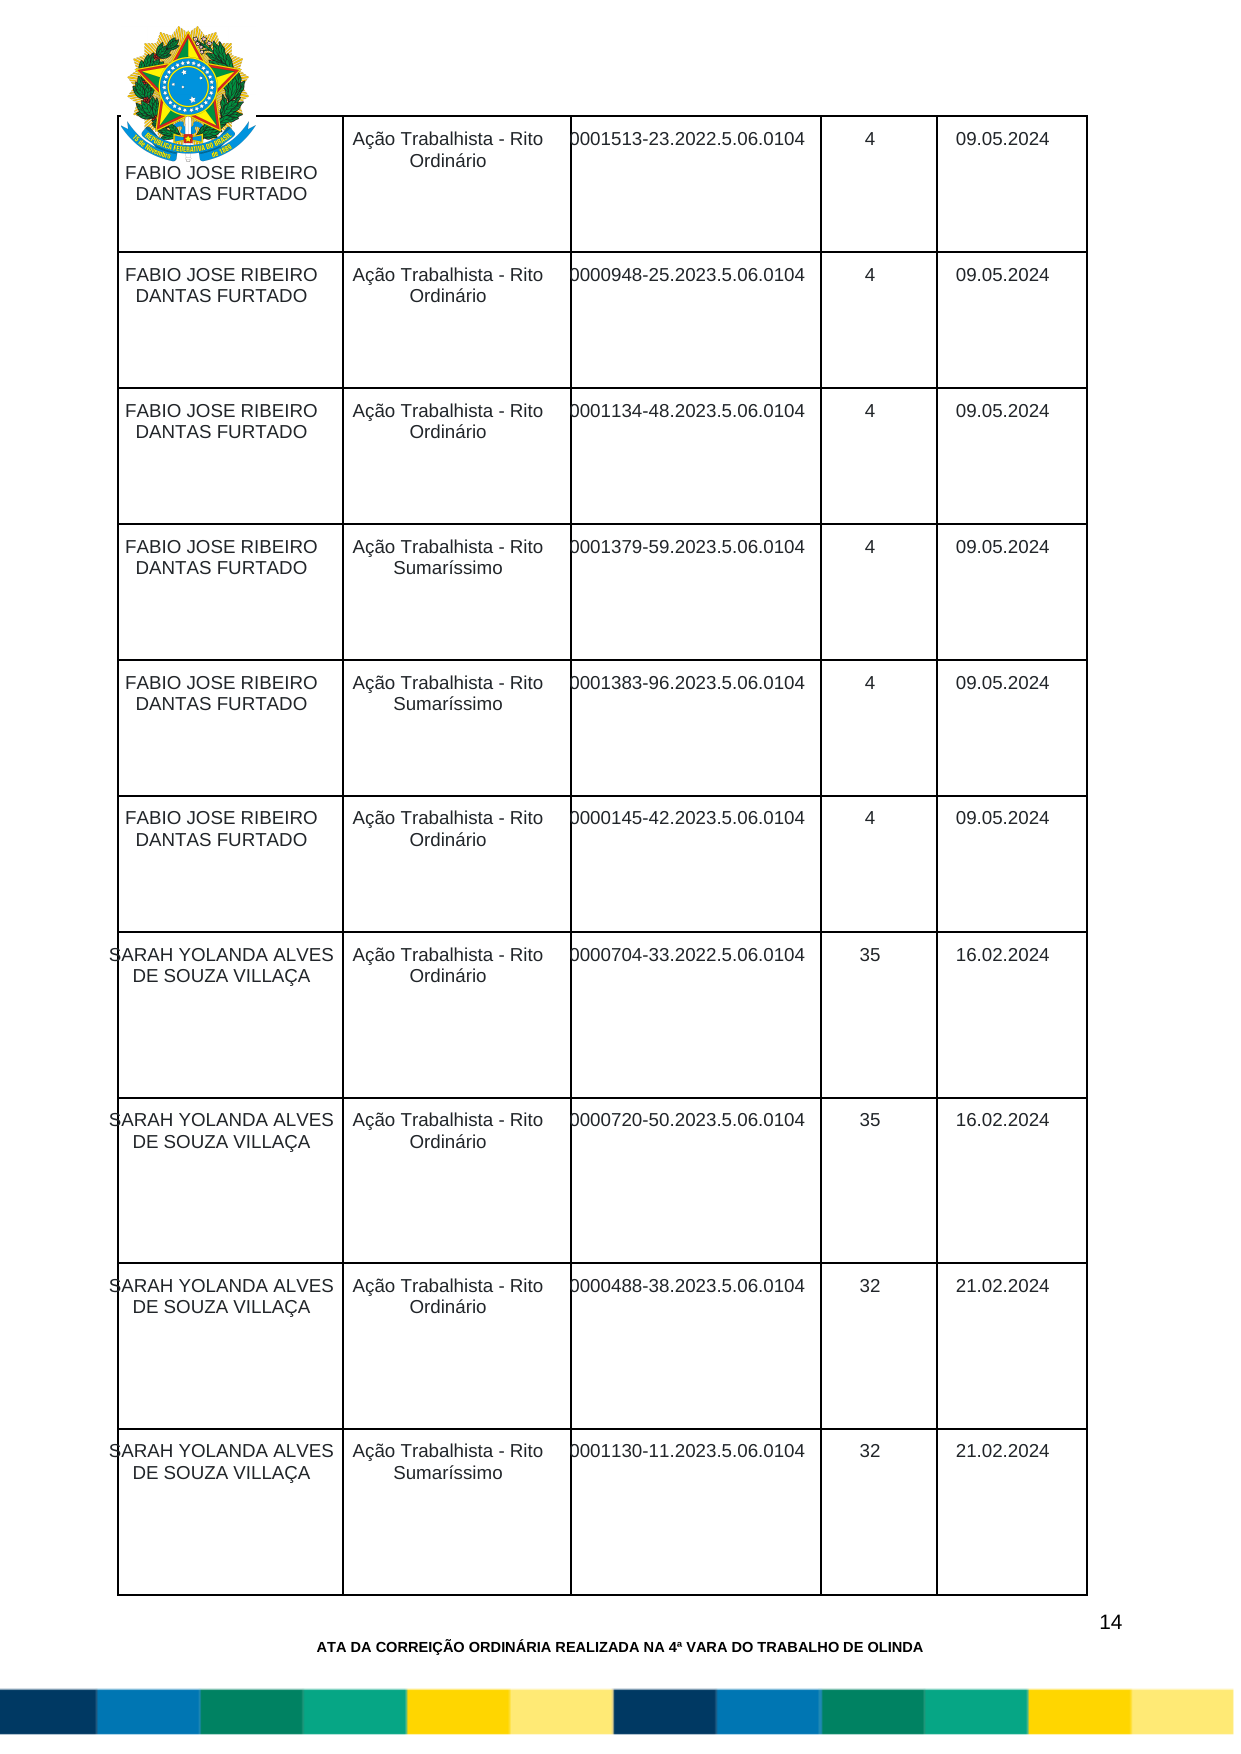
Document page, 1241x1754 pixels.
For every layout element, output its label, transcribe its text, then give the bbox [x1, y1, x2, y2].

table_cell 09.05.2024 [938, 661, 1086, 795]
table_cell SARAH YOLANDA ALVES DE SOUZA VILLAÇA [119, 933, 342, 1097]
table_cell Ação Trabalhista - Rito Sumaríssimo [344, 661, 570, 795]
table_cell FABIO JOSE RIBEIRO DANTAS FURTADO [119, 661, 342, 795]
table_cell SARAH YOLANDA ALVES DE SOUZA VILLAÇA [119, 1264, 342, 1428]
table_cell 0000488-38.2023.5.06.0104 [572, 1264, 820, 1428]
table_cell 09.05.2024 [938, 797, 1086, 931]
table_cell Ação Trabalhista - Rito Ordinário [344, 1264, 570, 1428]
table_cell 16.02.2024 [938, 1099, 1086, 1262]
table_cell 32 [822, 1430, 936, 1593]
table_cell FABIO JOSE RIBEIRO DANTAS FURTADO [119, 389, 342, 523]
table_cell 4 [822, 797, 936, 931]
table_cell Ação Trabalhista - Rito Ordinário [344, 797, 570, 931]
table_cell 4 [822, 525, 936, 659]
table_cell SARAH YOLANDA ALVES DE SOUZA VILLAÇA [119, 1099, 342, 1262]
table_cell FABIO JOSE RIBEIRO DANTAS FURTADO [119, 525, 342, 659]
table_cell 4 [822, 253, 936, 387]
table_cell 0000720-50.2023.5.06.0104 [572, 1099, 820, 1262]
table_cell 4 [822, 117, 936, 251]
table_cell Ação Trabalhista - Rito Ordinário [344, 253, 570, 387]
table_cell 0001379-59.2023.5.06.0104 [572, 525, 820, 659]
table_cell 09.05.2024 [938, 253, 1086, 387]
table_cell Ação Trabalhista - Rito Ordinário [344, 389, 570, 523]
table_cell 0001513-23.2022.5.06.0104 [572, 117, 820, 251]
table_cell 0000948-25.2023.5.06.0104 [572, 253, 820, 387]
table_cell FABIO JOSE RIBEIRO DANTAS FURTADO [119, 117, 342, 251]
table_cell 0000145-42.2023.5.06.0104 [572, 797, 820, 931]
table_cell Ação Trabalhista - Rito Ordinário [344, 117, 570, 251]
table_cell FABIO JOSE RIBEIRO DANTAS FURTADO [119, 797, 342, 931]
table_cell 0001134-48.2023.5.06.0104 [572, 389, 820, 523]
table_cell 09.05.2024 [938, 389, 1086, 523]
table_cell 16.02.2024 [938, 933, 1086, 1097]
table_cell 09.05.2024 [938, 525, 1086, 659]
table_cell 35 [822, 933, 936, 1097]
table_cell 32 [822, 1264, 936, 1428]
table_cell Ação Trabalhista - Rito Ordinário [344, 933, 570, 1097]
table_cell Ação Trabalhista - Rito Sumaríssimo [344, 525, 570, 659]
table_cell 09.05.2024 [938, 117, 1086, 251]
table_cell 21.02.2024 [938, 1430, 1086, 1593]
table_cell Ação Trabalhista - Rito Sumaríssimo [344, 1430, 570, 1593]
table_cell FABIO JOSE RIBEIRO DANTAS FURTADO [119, 253, 342, 387]
table_cell 0000704-33.2022.5.06.0104 [572, 933, 820, 1097]
table_cell 35 [822, 1099, 936, 1262]
table_cell 0001383-96.2023.5.06.0104 [572, 661, 820, 795]
table_cell Ação Trabalhista - Rito Ordinário [344, 1099, 570, 1262]
table_cell 4 [822, 389, 936, 523]
table_cell 4 [822, 661, 936, 795]
table_cell 21.02.2024 [938, 1264, 1086, 1428]
table_cell SARAH YOLANDA ALVES DE SOUZA VILLAÇA [119, 1430, 342, 1593]
table_cell 0001130-11.2023.5.06.0104 [572, 1430, 820, 1593]
